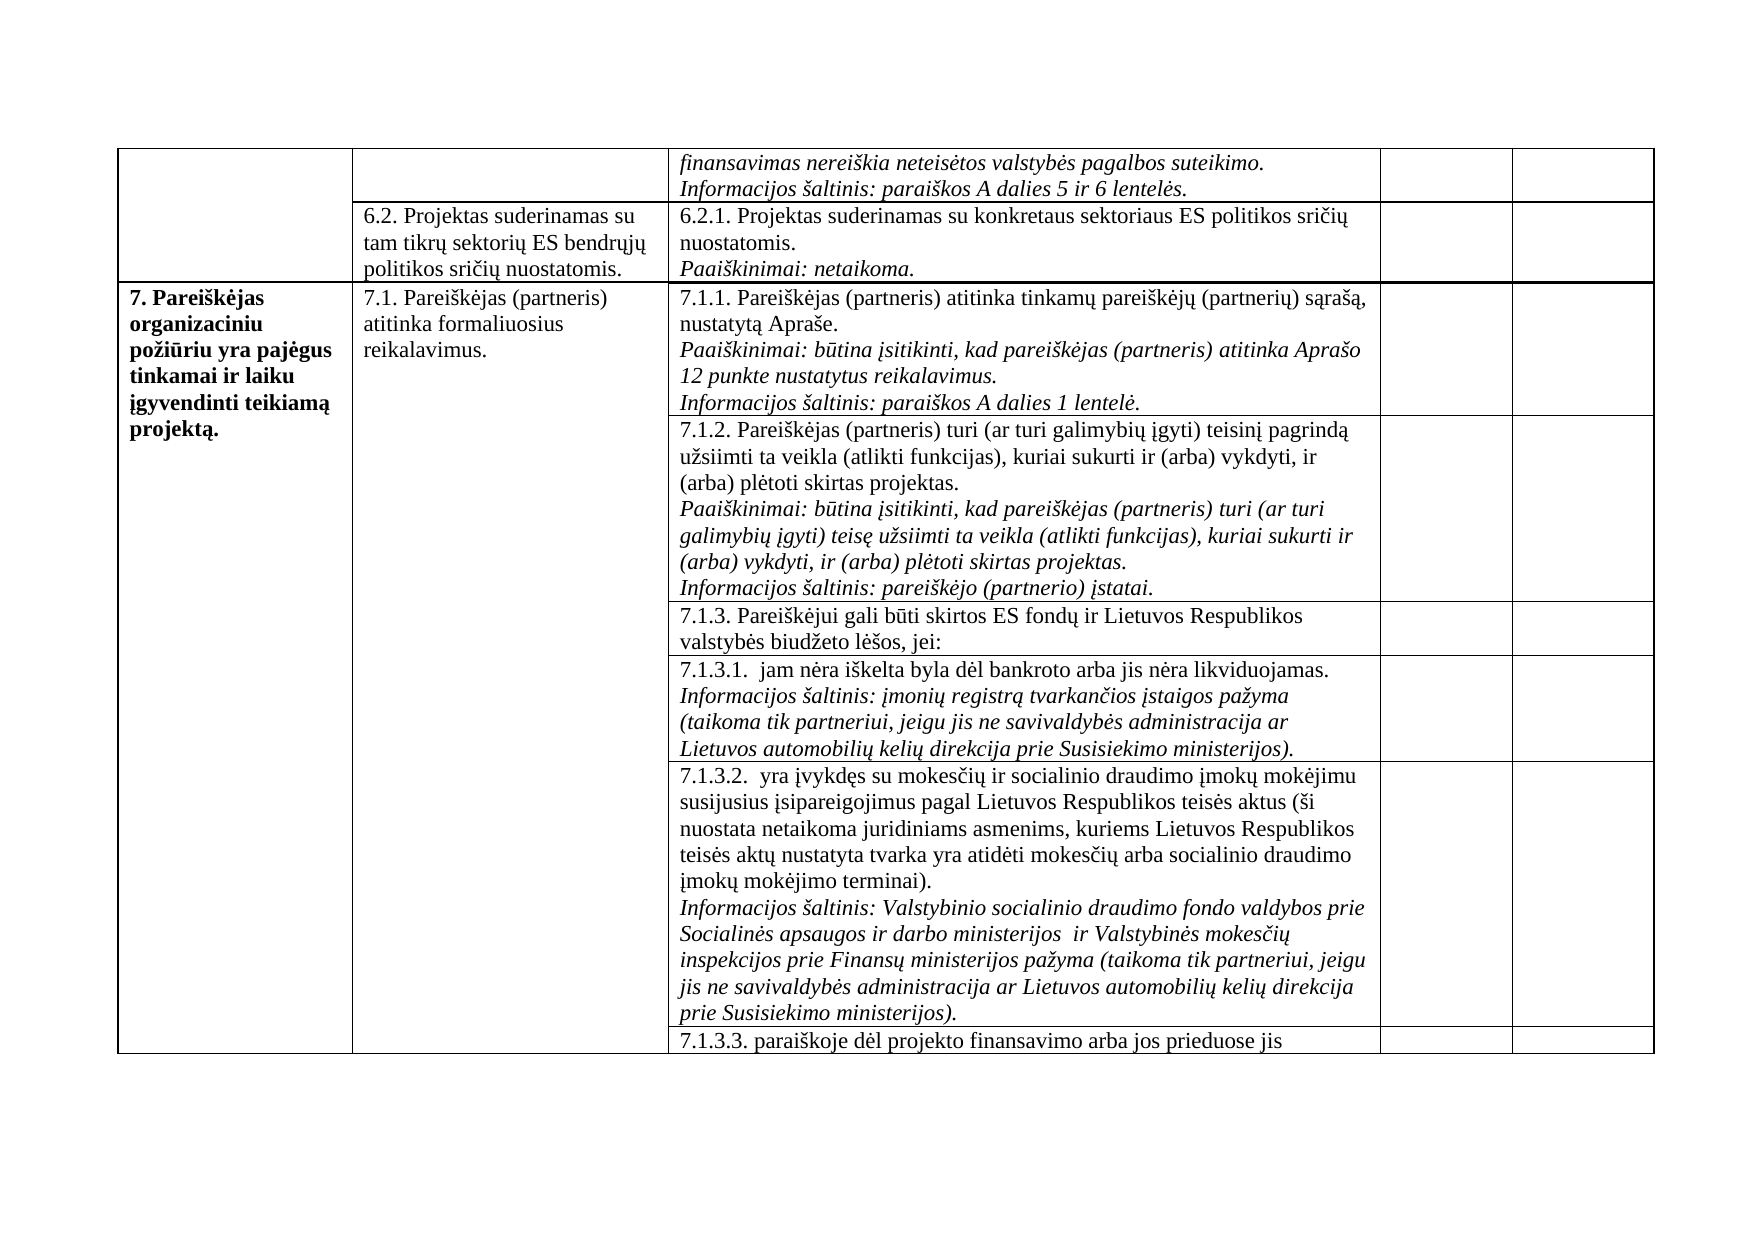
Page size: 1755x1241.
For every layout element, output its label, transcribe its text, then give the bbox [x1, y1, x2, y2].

table_cell [1513, 656, 1653, 761]
table_cell 7. Pareiškėjas organizaciniu požiūriu yra pajėgus tinkamai ir laiku įgyvendinti teikiamą projektą. [119, 283, 352, 1053]
table_cell [1381, 416, 1512, 601]
table_cell [1381, 1027, 1512, 1053]
table_cell [1513, 762, 1653, 1026]
table_cell 7.1.3.1. jam nėra iškelta byla dėl bankroto arba jis nėra likviduojamas. Informacijos šaltinis: įmonių registrą tvarkančios įstaigos pažyma (taikoma tik partneriui, jeigu jis ne savivaldybės administracija ar Lietuvos automobilių kelių direkcija prie Susisiekimo ministerijos). [669, 656, 1380, 761]
table_cell [1381, 602, 1512, 654]
table_cell [1513, 1027, 1653, 1053]
table_cell [1381, 762, 1512, 1026]
table_cell [1381, 656, 1512, 761]
table_cell [1513, 416, 1653, 601]
table_cell [1381, 149, 1512, 201]
table_cell [1513, 149, 1653, 201]
table_cell finansavimas nereiškia neteisėtos valstybės pagalbos suteikimo. Informacijos šaltinis: paraiškos A dalies 5 ir 6 lentelės. [669, 149, 1380, 201]
table_cell 7.1.2. Pareiškėjas (partneris) turi (ar turi galimybių įgyti) teisinį pagrindą užsiimti ta veikla (atlikti funkcijas), kuriai sukurti ir (arba) vykdyti, ir (arba) plėtoti skirtas projektas. Paaiškinimai: būtina įsitikinti, kad pareiškėjas (partneris) turi (ar turi galimybių įgyti) teisę užsiimti ta veikla (atlikti funkcijas), kuriai sukurti ir (arba) vykdyti, ir (arba) plėtoti skirtas projektas. Informacijos šaltinis: pareiškėjo (partnerio) įstatai. [669, 416, 1380, 601]
table_cell 7.1. Pareiškėjas (partneris) atitinka formaliuosius reikalavimus. [353, 283, 668, 1053]
table_cell [1381, 203, 1512, 281]
table_cell 7.1.3. Pareiškėjui gali būti skirtos ES fondų ir Lietuvos Respublikos valstybės biudžeto lėšos, jei: [669, 602, 1380, 654]
table_cell 7.1.3.2. yra įvykdęs su mokesčių ir socialinio draudimo įmokų mokėjimu susijusius įsipareigojimus pagal Lietuvos Respublikos teisės aktus (ši nuostata netaikoma juridiniams asmenims, kuriems Lietuvos Respublikos teisės aktų nustatyta tvarka yra atidėti mokesčių arba socialinio draudimo įmokų mokėjimo terminai). Informacijos šaltinis: Valstybinio socialinio draudimo fondo valdybos prie Socialinės apsaugos ir darbo ministerijos ir Valstybinės mokesčių inspekcijos prie Finansų ministerijos pažyma (taikoma tik partneriui, jeigu jis ne savivaldybės administracija ar Lietuvos automobilių kelių direkcija prie Susisiekimo ministerijos). [669, 762, 1380, 1026]
table_cell 6.2.1. Projektas suderinamas su konkretaus sektoriaus ES politikos sričių nuostatomis. Paaiškinimai: netaikoma. [669, 203, 1380, 281]
table_cell [353, 149, 668, 201]
table_cell [1381, 284, 1512, 415]
table_cell [1513, 602, 1653, 654]
table_cell 7.1.1. Pareiškėjas (partneris) atitinka tinkamų pareiškėjų (partnerių) sąrašą, nustatytą Apraše. Paaiškinimai: būtina įsitikinti, kad pareiškėjas (partneris) atitinka Aprašo 12 punkte nustatytus reikalavimus. Informacijos šaltinis: paraiškos A dalies 1 lentelė. [669, 284, 1380, 415]
table_cell [1513, 203, 1653, 281]
table_cell [119, 149, 352, 281]
table_cell 7.1.3.3. paraiškoje dėl projekto finansavimo arba jos prieduose jis [669, 1027, 1380, 1053]
table_cell 6.2. Projektas suderinamas su tam tikrų sektorių ES bendrųjų politikos sričių nuostatomis. [353, 203, 668, 281]
table_cell [1513, 284, 1653, 415]
